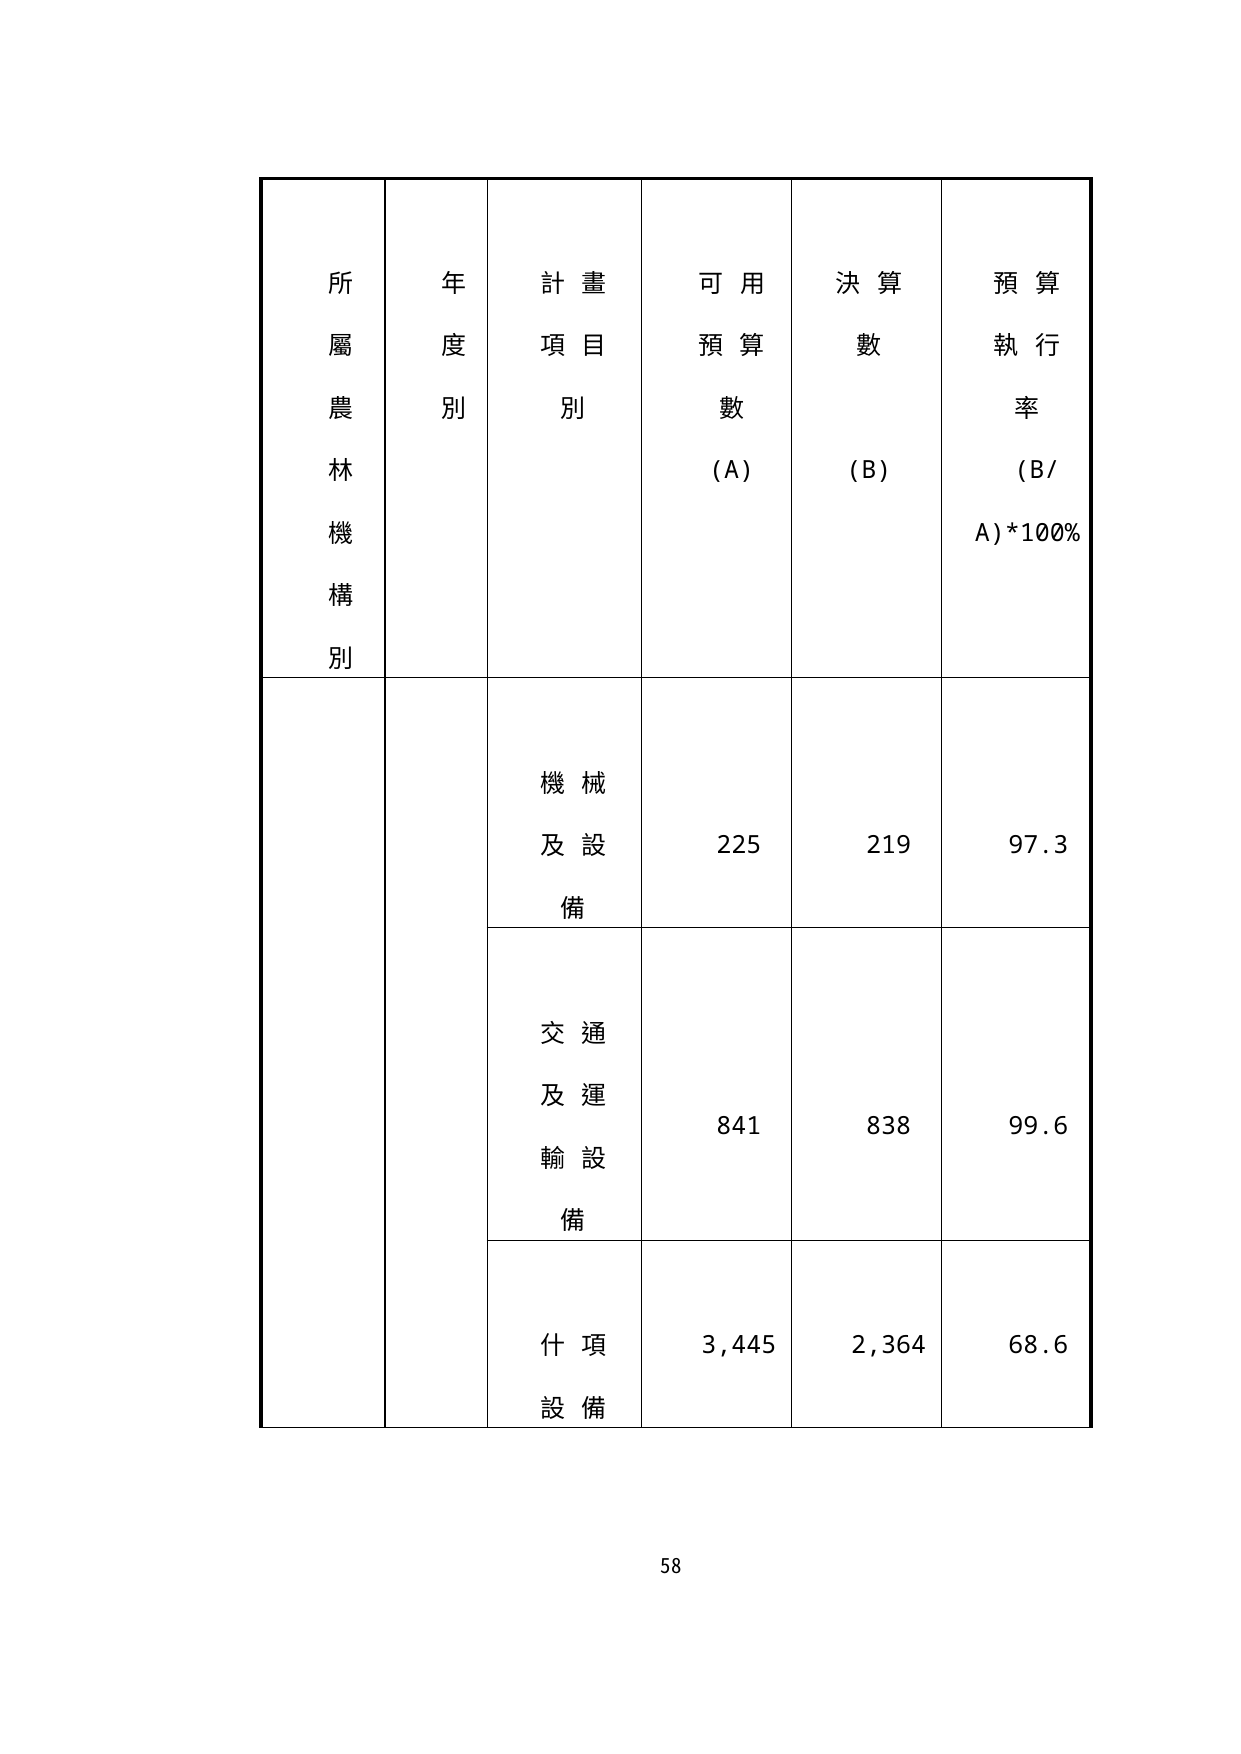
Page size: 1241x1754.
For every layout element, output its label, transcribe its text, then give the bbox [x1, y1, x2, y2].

table_cell [263, 678, 384, 1427]
table_header 年度別 [386, 180, 487, 677]
table_cell 2,364 [792, 1241, 941, 1427]
table_cell 99.6 [942, 928, 1089, 1240]
table_cell [386, 678, 487, 1427]
table_cell 225 [642, 678, 791, 927]
table_header 所屬農林 機構別 [263, 180, 384, 677]
table_cell 841 [642, 928, 791, 1240]
table_cell 838 [792, 928, 941, 1240]
table_cell 219 [792, 678, 941, 927]
table_cell 交通及運輸設備 [488, 928, 641, 1240]
table_header 計畫 項目別 [488, 180, 641, 677]
table_cell 什項設備 [488, 1241, 641, 1427]
table_cell 97.3 [942, 678, 1089, 927]
table_cell 機械及設備 [488, 678, 641, 927]
table_cell 3,445 [642, 1241, 791, 1427]
table_header 可用 預算數 (A) [642, 180, 791, 677]
table_header 預算 執行率 (B/A)*100% [942, 180, 1089, 677]
table_header 決算數 (B) [792, 180, 941, 677]
table_cell 68.6 [942, 1241, 1089, 1427]
